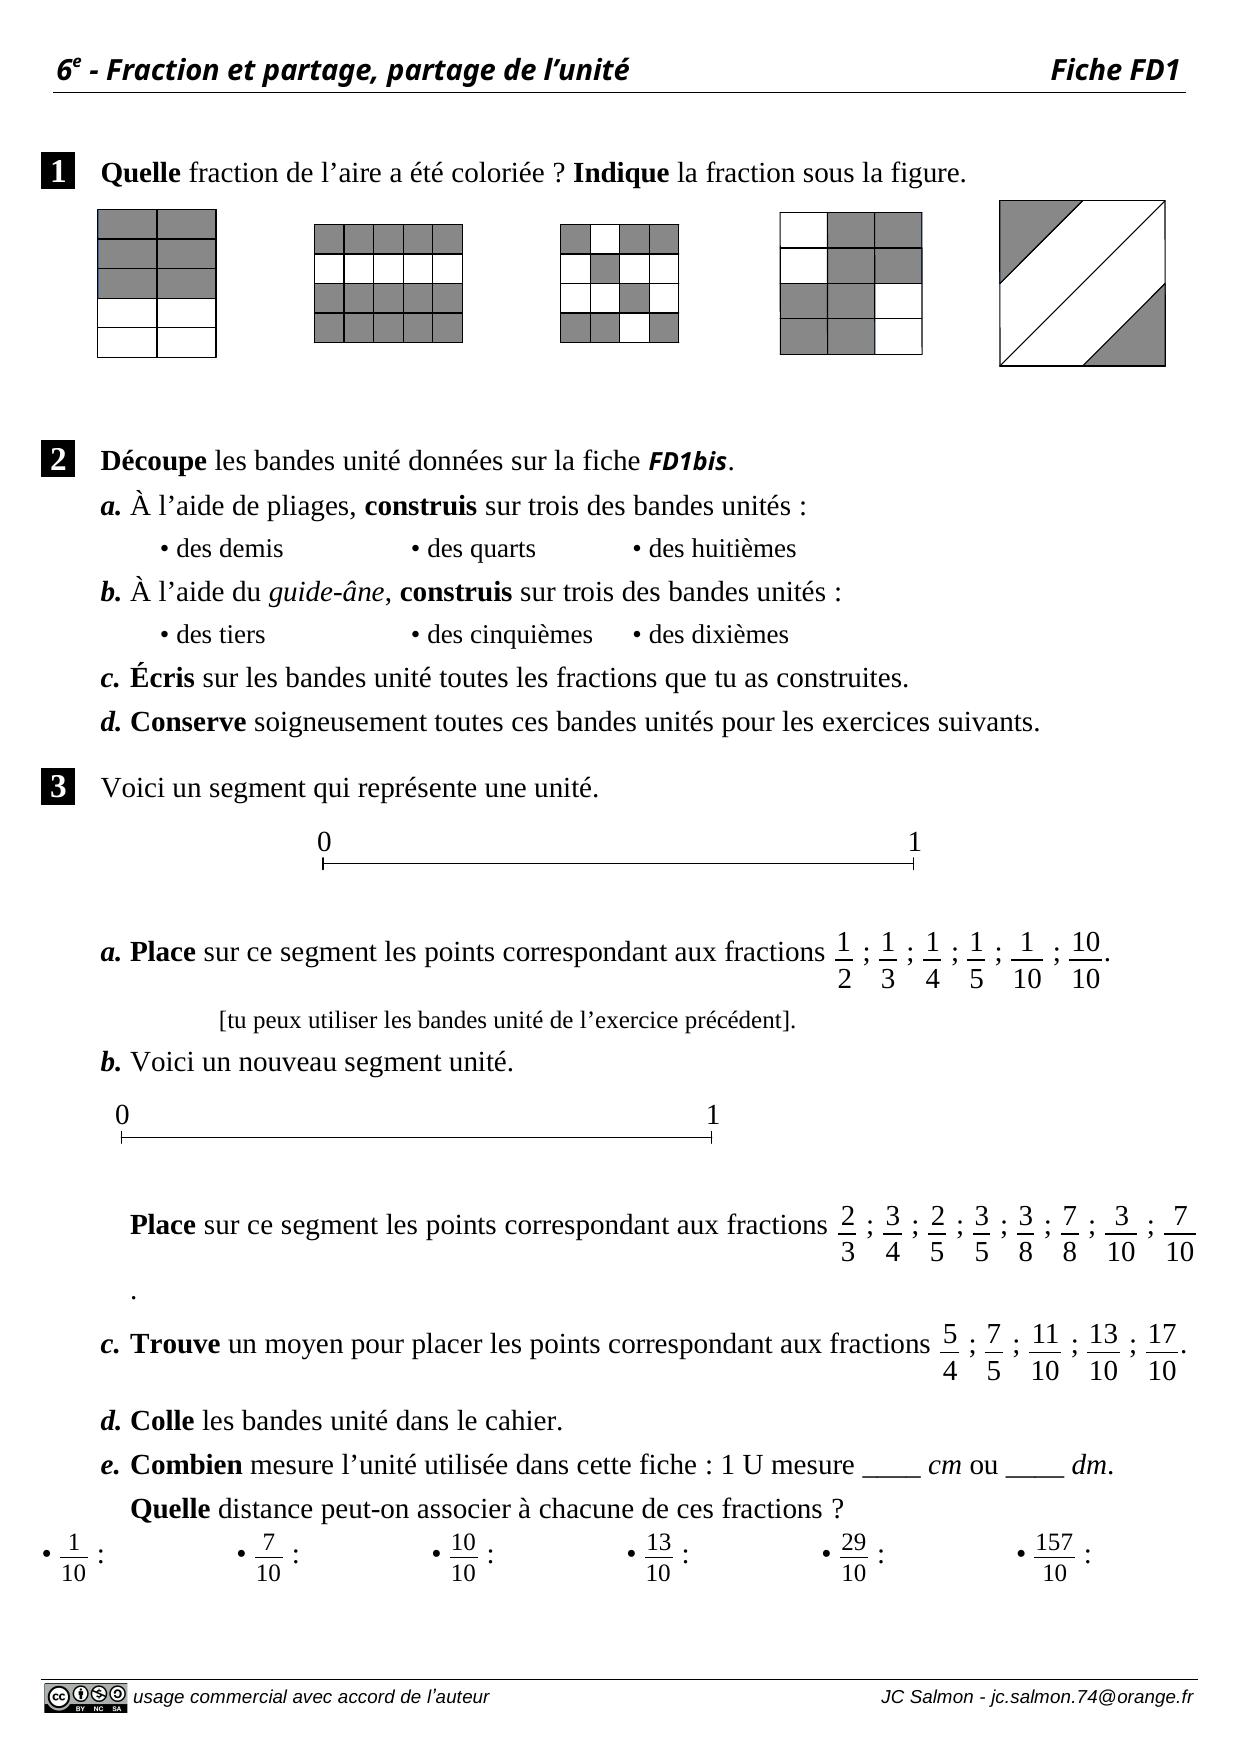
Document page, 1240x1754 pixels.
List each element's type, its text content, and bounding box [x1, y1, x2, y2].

table_header [41, 189, 273, 366]
text c. Écris sur les bandes unité toutes les fractions que tu as construites. [100, 661, 1198, 694]
text Quelle distance peut-on associer à chacune de ces fractions ? [100, 1493, 1198, 1525]
table_header [273, 189, 504, 366]
picture [44, 1683, 128, 1713]
table_header • : [626, 1525, 821, 1596]
table_header [1003, 204, 1164, 365]
text [tu peux utiliser les bandes unité de l’exercice précédent]. [218, 1006, 1198, 1034]
table_header • : [1016, 1525, 1198, 1596]
table_header • : [41, 1525, 236, 1596]
text b. Voici un nouveau segment unité. [100, 1046, 1198, 1078]
table_header [504, 189, 735, 366]
text e. Combien mesure l’unité utilisée dans cette fiche : 1 U mesure ____ cm ou ____ dm. [100, 1448, 1198, 1481]
text Place sur ce segment les points correspondant aux fractions ; ; ; ; ; ; ; . [100, 1199, 1198, 1306]
text • des demis • des quarts • des huitièmes [159, 534, 1198, 564]
text b. À l’aide du guide-âne, construis sur trois des bandes unités : [100, 575, 1198, 608]
table_header • : [821, 1525, 1016, 1596]
table_header • : [236, 1525, 431, 1596]
text 1 Quelle fraction de l’aire a été coloriée ? Indique la fraction sous la figure. [41, 152, 1198, 189]
text a. À l’aide de pliages, construis sur trois des bandes unités : [100, 489, 1198, 522]
text a. Place sur ce segment les points correspondant aux fractions ; ; ; ; ; . [100, 926, 1198, 1000]
table_header [735, 189, 967, 366]
table_header [967, 189, 1198, 366]
text 2 Découpe les bandes unité données sur la fiche FD1bis. [41, 440, 1198, 478]
text d. Conserve soigneusement toutes ces bandes unités pour les exercices suivants. [100, 706, 1198, 738]
table_header • : [431, 1525, 626, 1596]
table_header [1001, 201, 1163, 363]
text 3 Voici un segment qui représente une unité. [41, 768, 1198, 805]
text c. Trouve un moyen pour placer les points correspondant aux fractions ; ; ; ; . [100, 1318, 1198, 1392]
text • des tiers • des cinquièmes • des dixièmes [159, 620, 1198, 650]
text d. Colle les bandes unité dans le cahier. [100, 1404, 1198, 1437]
